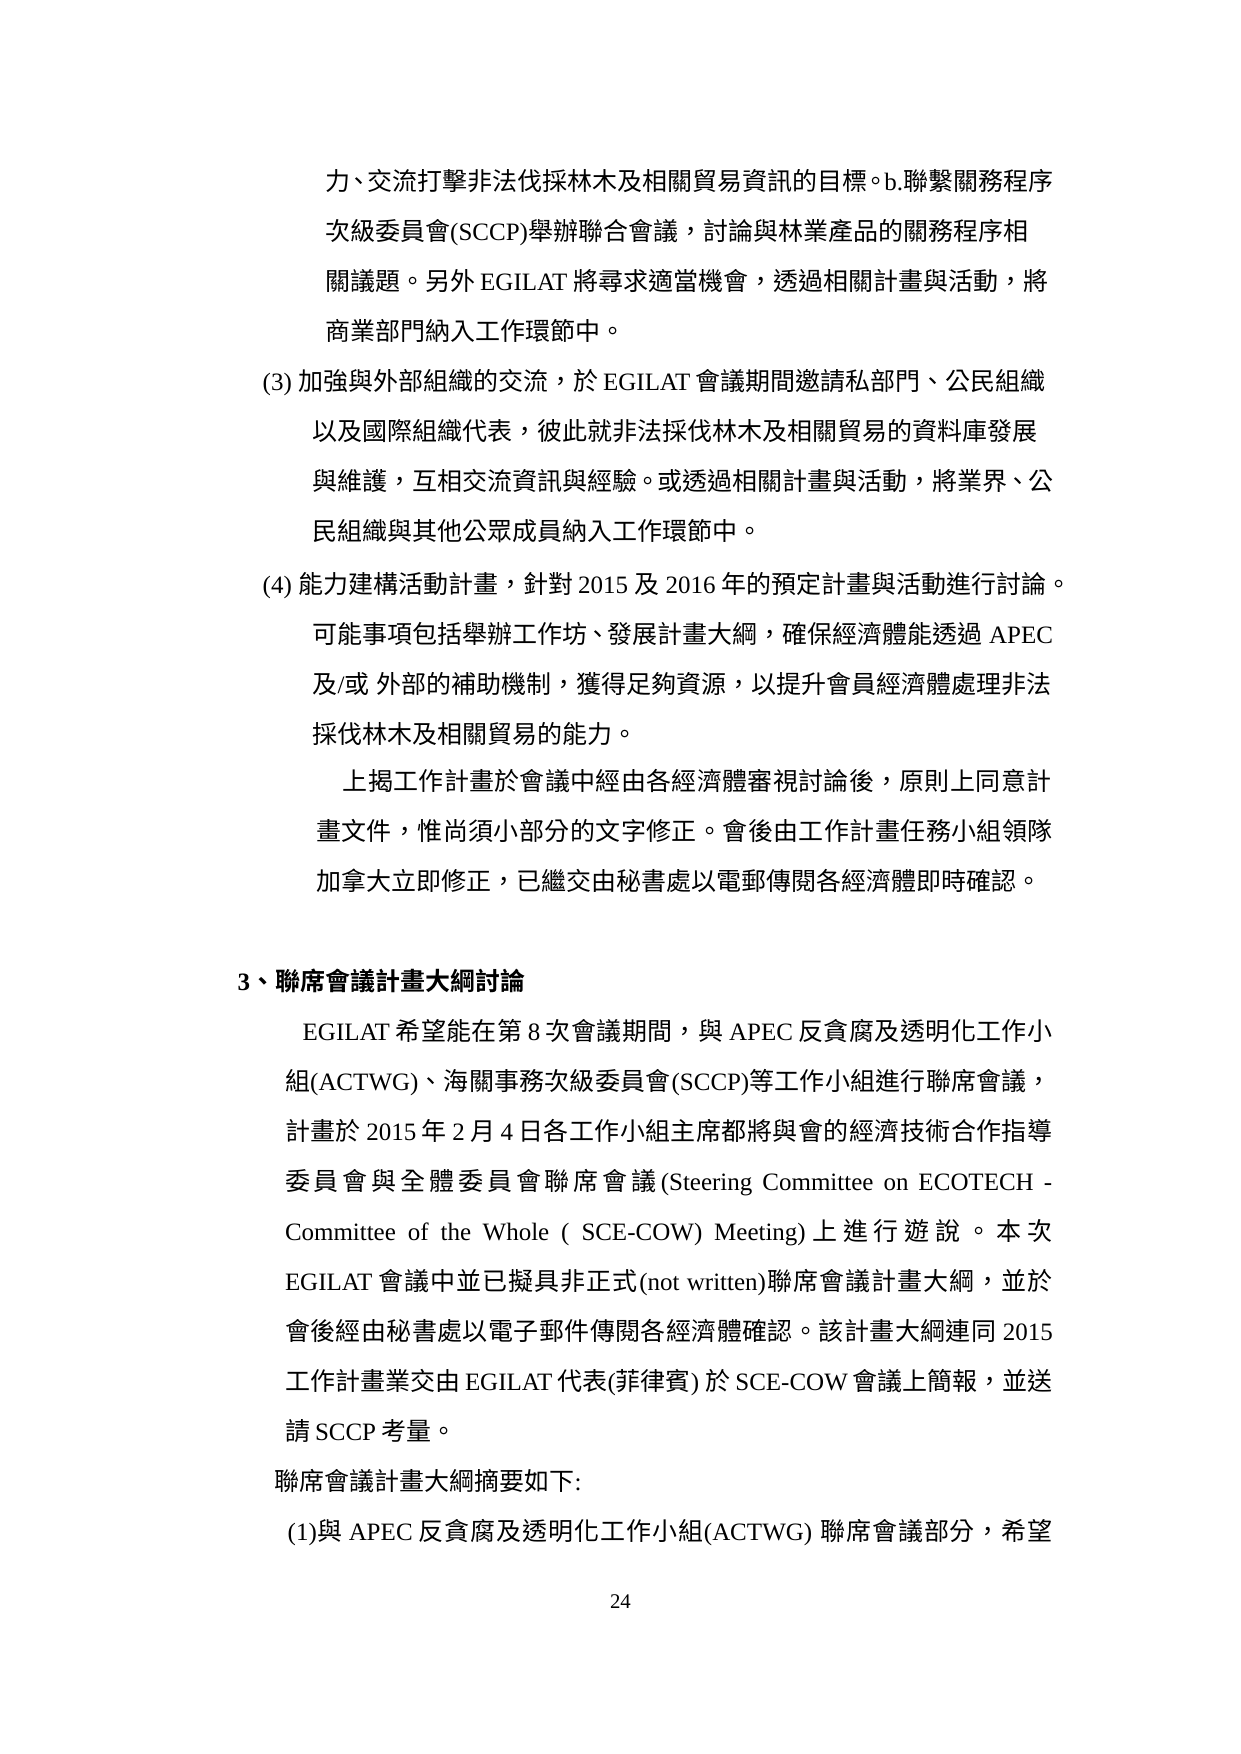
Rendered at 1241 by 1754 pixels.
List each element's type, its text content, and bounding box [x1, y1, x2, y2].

text 3、聯席會議計畫大綱討論 [237, 950, 1053, 1000]
text (4) 能力建構活動計畫，針對2015 及 2016 年的預定計畫與活動進行討論。可能事項包括舉辦工作坊、發展計畫大綱，確保經濟體能透過 APEC 及/或 外部的補助機制，獲得足夠資源，以提升會員經濟體處理非法採伐林木及相關貿易的能力。 [262, 550, 1053, 750]
text EGILAT希望能在第8次會議期間，與APEC反貪腐及透明化工作小組(ACTWG)、海關事務次級委員會(SCCP)等工作小組進行聯席會議，計畫於2015年2月4日各工作小組主席都將與會的經濟技術合作指導委員會與全體委員會聯席會議(Steering Committee on ECOTECH - Committee of the Whole ( SCE-COW) Meeting)上進行遊說。本次EGILAT會議中並已擬具非正式(not written)聯席會議計畫大綱，並於會後經由秘書處以電子郵件傳閱各經濟體確認。該計畫大綱連同2015工作計畫業交由EGILAT代表(菲律賓) 於SCE-COW會議上簡報，並送請SCCP考量。 [256, 1000, 1053, 1450]
text 力、交流打擊非法伐採林木及相關貿易資訊的目標。b.聯繫關務程序次級委員會(SCCP)舉辦聯合會議，討論與林業產品的關務程序相關議題。另外EGILAT 將尋求適當機會，透過相關計畫與活動，將商業部門納入工作環節中。 [300, 150, 1053, 350]
text 聯席會議計畫大綱摘要如下: [256, 1450, 1053, 1500]
text (3) 加強與外部組織的交流，於EGILAT會議期間邀請私部門、公民組織以及國際組織代表，彼此就非法採伐林木及相關貿易的資料庫發展與維護，互相交流資訊與經驗。或透過相關計畫與活動，將業界、公民組織與其他公眾成員納入工作環節中。 [262, 350, 1053, 550]
text 上揭工作計畫於會議中經由各經濟體審視討論後，原則上同意計畫文件，惟尚須小部分的文字修正。會後由工作計畫任務小組領隊加拿大立即修正，已繼交由秘書處以電郵傳閱各經濟體即時確認。 [316, 750, 1053, 900]
text (1)與APEC反貪腐及透明化工作小組(ACTWG) 聯席會議部分，希望能邀請與雙方均有相關之執法組織進行交流，可能團體例如環境犯罪國際刑警組織工作小組(Interpol Environmental Crimes Working Group)、聯合國毒品犯罪辦公室(UN Office of Drugs and Crime)、亞洲發展銀行(Asian Development Bank)、東南亞國家協會（簡稱東協，Association of Southeast Asian Nations，ASEAN）等，討論議題可包含:建立經濟體之間非法採伐林木執法聯繫窗口、加強合法林產品貿易之透明度、跨邊境貿易可能的犯罪風險評估等。 [287, 1500, 1053, 1550]
